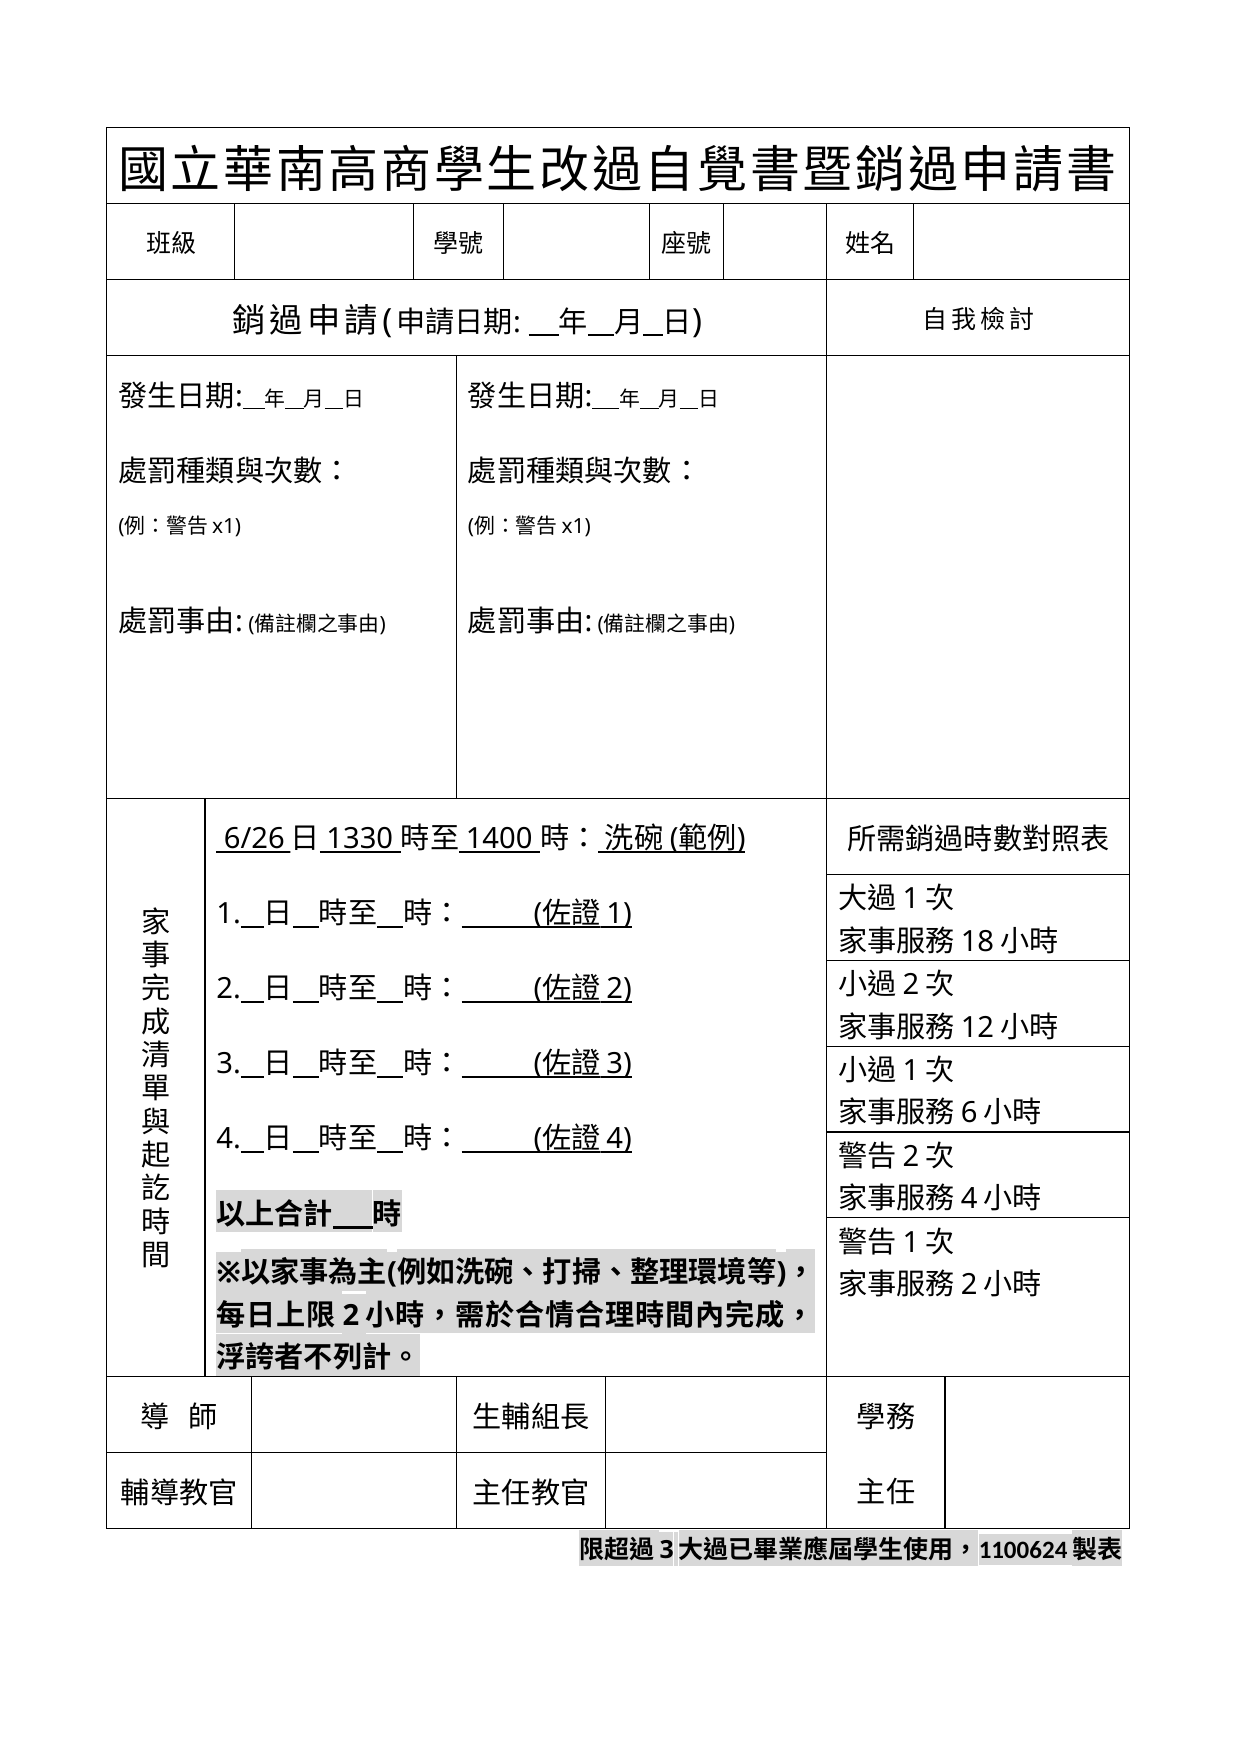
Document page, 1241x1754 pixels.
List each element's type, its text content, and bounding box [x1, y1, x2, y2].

table_cell 6/26日 1330 時至 1400 時： 洗碗 (範例) 1. 日 時至 時： (佐證1) 2. 日 時至 時： (佐證2) 3. 日 時至 時： (佐證3) 4. 日 時至 時： (佐證4) 以上合計 時 ※以家事為主(例如洗碗、打掃、整理環境等)，每日上限2小時，需於合情合理時間內完成，浮誇者不列計。 [206, 799, 826, 1376]
table_cell 姓名 [827, 204, 913, 279]
table_cell [504, 204, 649, 279]
table_cell [606, 1453, 826, 1528]
table_header 國立華南高商學生改過自覺書暨銷過申請書 [107, 128, 1129, 203]
table_cell [946, 1377, 1129, 1528]
table_cell 小過1次 家事服務6小時 [827, 1047, 1129, 1131]
table_cell [252, 1377, 456, 1452]
table_cell 自我檢討 [827, 280, 1129, 355]
table_cell 所需銷過時數對照表 [827, 799, 1129, 874]
table_cell 班級 [107, 204, 234, 279]
table_cell 主任教官 [457, 1453, 605, 1528]
table_cell 學務 主任 [827, 1377, 944, 1528]
table_cell 銷過申請(申請日期: 年 月 日) [107, 280, 826, 355]
table_cell 家事完成清單與起訖時間 [107, 799, 204, 1376]
table_cell 學號 [414, 204, 503, 279]
table_cell 輔導教官 [107, 1453, 251, 1528]
table_cell 座號 [650, 204, 723, 279]
table_cell [724, 204, 826, 279]
table_cell [606, 1377, 826, 1452]
table_cell [914, 204, 1129, 279]
table_cell [827, 356, 1129, 798]
text 限超過3大過已畢業應屆學生使用，1100624製表 [118, 1529, 1122, 1567]
table_cell [252, 1453, 456, 1528]
table_cell 導 師 [107, 1377, 251, 1452]
table_cell 小過2次 家事服務12小時 [827, 961, 1129, 1046]
table_cell 發生日期: 年 月 日 處罰種類與次數： (例：警告x1) 處罰事由: (備註欄之事由) [457, 356, 826, 798]
table_cell 發生日期: 年 月 日 處罰種類與次數： (例：警告x1) 處罰事由: (備註欄之事由) [107, 356, 456, 798]
table_cell 生輔組長 [457, 1377, 605, 1452]
table_cell 警告2次 家事服務4小時 [827, 1133, 1129, 1217]
table_cell 警告1次 家事服務2小時 [827, 1218, 1129, 1376]
table_cell [235, 204, 413, 279]
table_cell 大過1次 家事服務18小時 [827, 875, 1129, 960]
